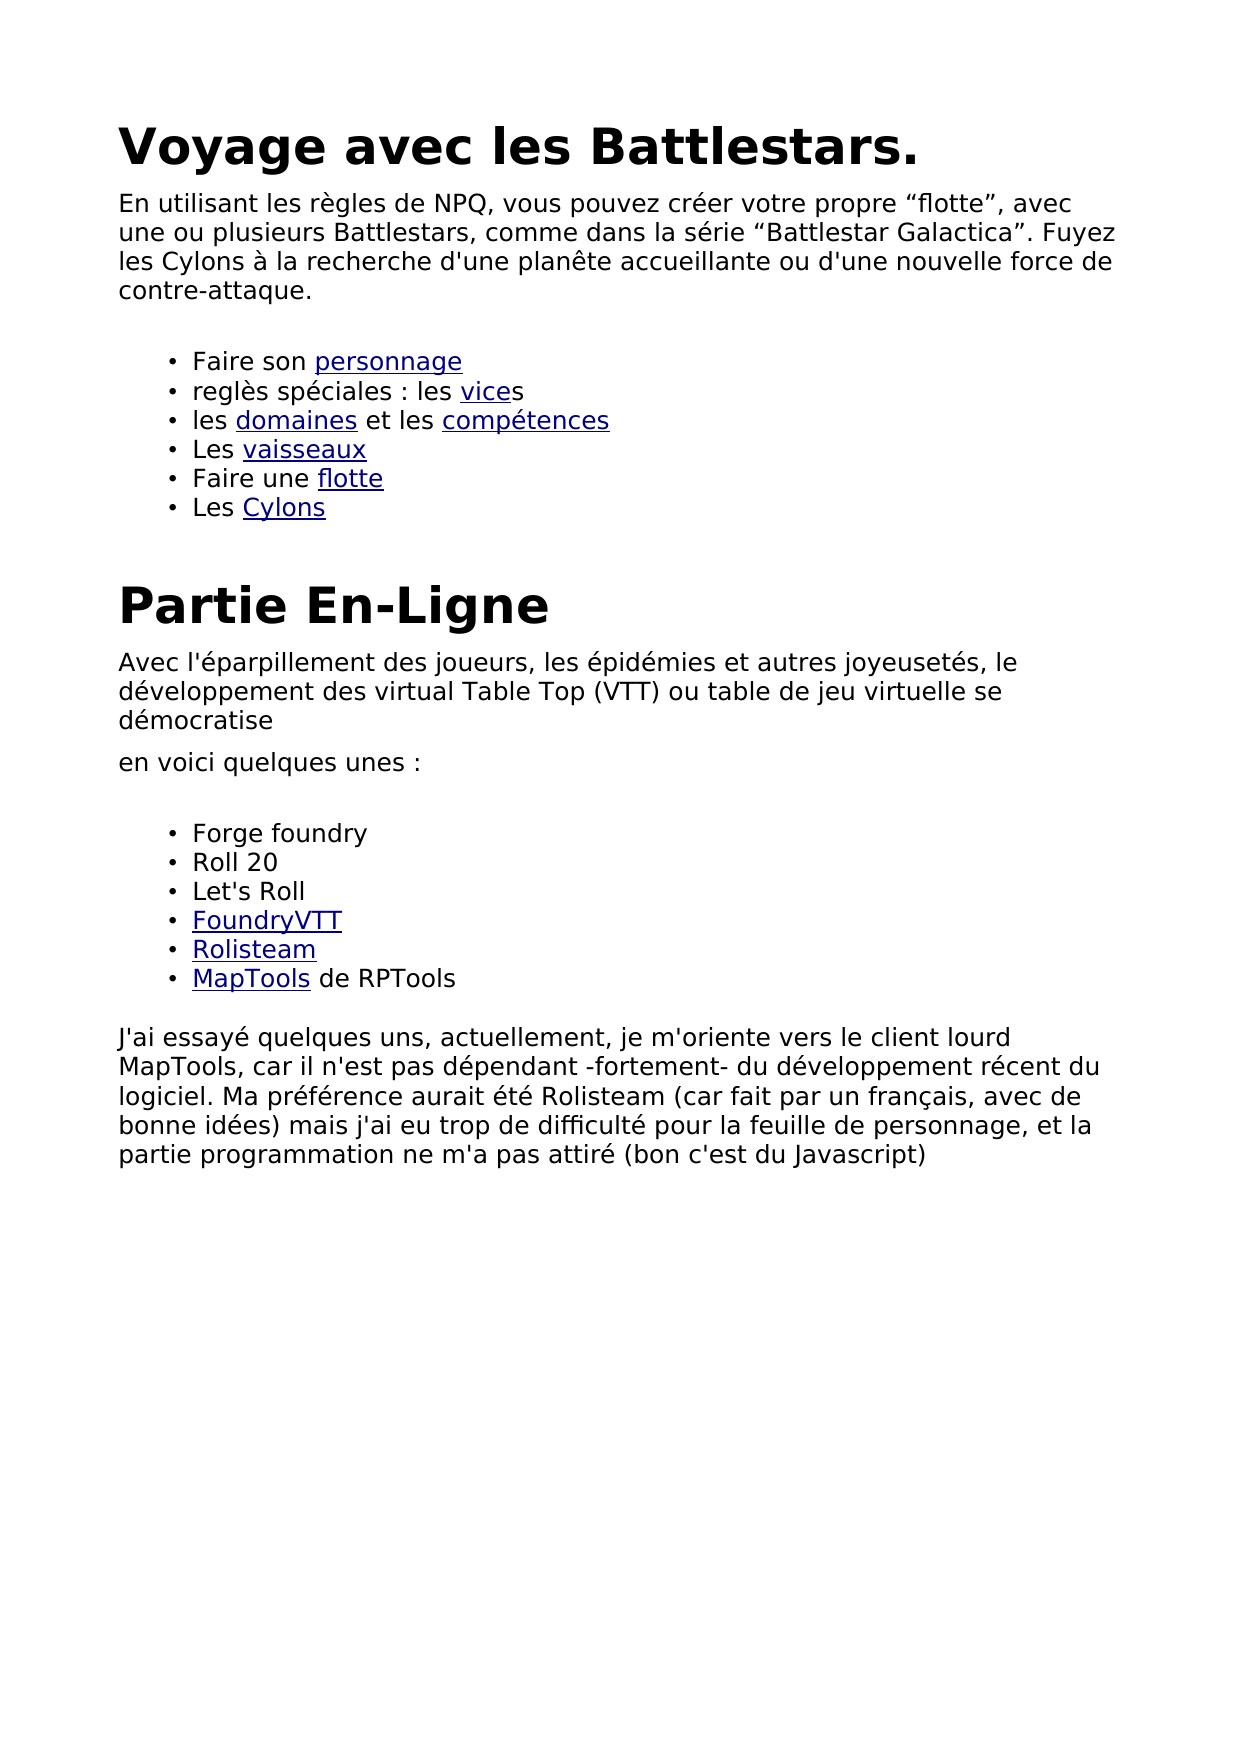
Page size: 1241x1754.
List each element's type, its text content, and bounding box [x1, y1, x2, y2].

list Roll 20 [177, 848, 1122, 877]
list Faire son personnage [177, 347, 1122, 377]
subtitle Voyage avec les Battlestars. [118, 118, 1122, 176]
list Les vaisseaux [177, 435, 1122, 464]
list Rolisteam [177, 936, 1122, 965]
list reglès spéciales : les vices [177, 377, 1122, 406]
list Les Cylons [177, 493, 1122, 522]
subtitle Partie En-Ligne [118, 577, 1122, 635]
text J'ai essayé quelques uns, actuellement, je m'oriente vers le client lourd MapTools, car il n'est pas dépendant -fortement- du développement récent du logiciel. Ma préférence aurait été Rolisteam (car fait par un français, avec de bonne idées) mais j'ai eu trop de difficulté pour la feuille de personnage, et la partie programmation ne m'a pas attiré (bon c'est du Javascript) [118, 1023, 1122, 1169]
list FoundryVTT [177, 906, 1122, 936]
list Let's Roll [177, 877, 1122, 906]
text Avec l'éparpillement des joueurs, les épidémies et autres joyeusetés, le développement des virtual Table Top (VTT) ou table de jeu virtuelle se démocratise [118, 648, 1122, 735]
list les domaines et les compétences [177, 406, 1122, 435]
list MapTools de RPTools [177, 965, 1122, 994]
text en voici quelques unes : [118, 748, 1122, 777]
list Forge foundry [177, 819, 1122, 848]
list Faire une flotte [177, 464, 1122, 493]
text En utilisant les règles de NPQ, vous pouvez créer votre propre “flotte”, avec une ou plusieurs Battlestars, comme dans la série “Battlestar Galactica”. Fuyez les Cylons à la recherche d'une planête accueillante ou d'une nouvelle force de contre-attaque. [118, 189, 1122, 306]
